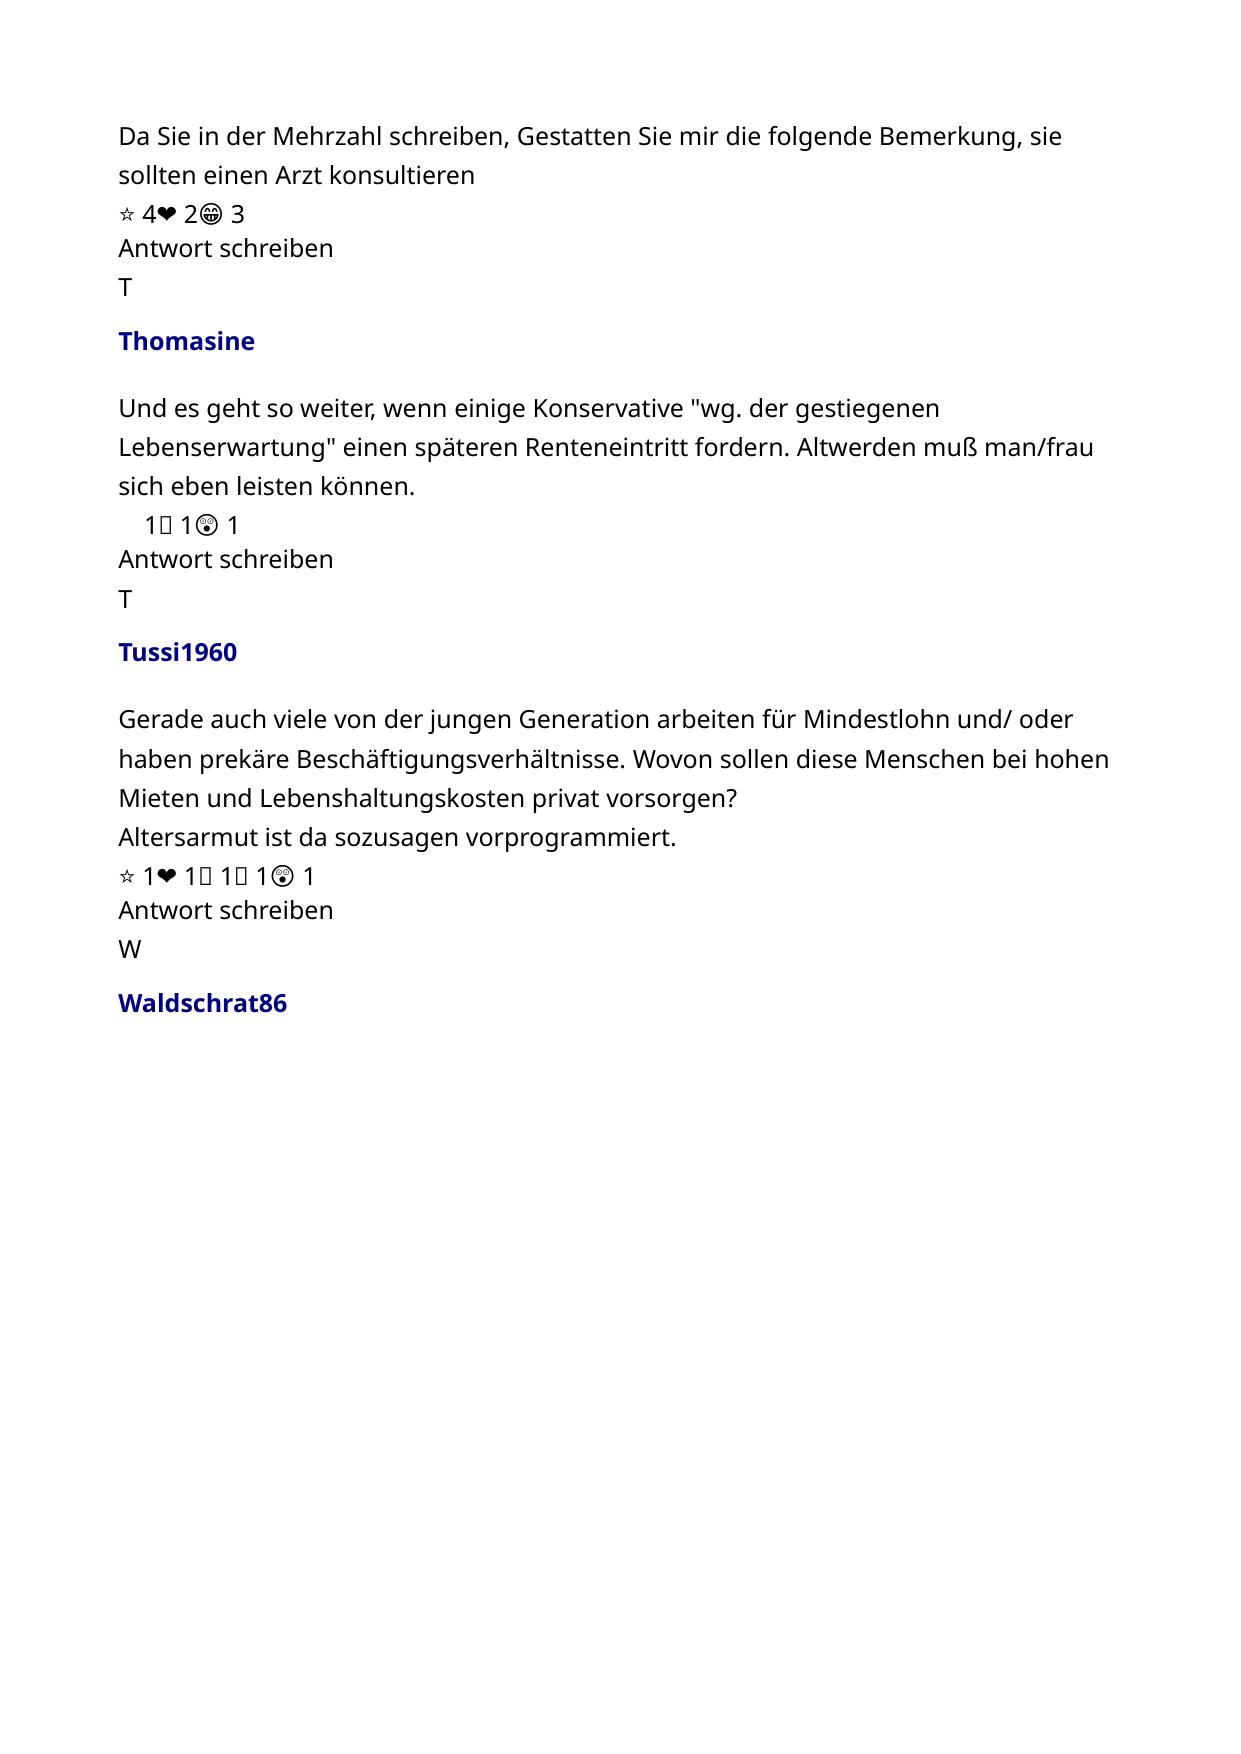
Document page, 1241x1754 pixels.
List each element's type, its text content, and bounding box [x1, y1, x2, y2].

subtitle Tussi1960 [118, 635, 1122, 669]
text Da Sie in der Mehrzahl schreiben, Gestatten Sie mir die folgende Bemerkung, sie sollten einen Arzt konsultieren [118, 118, 1122, 191]
subtitle Thomasine [118, 323, 1122, 357]
text Altersarmut ist da sozusagen vorprogrammiert. [118, 819, 1122, 854]
text ⭐️ 1❤️ 1🙁 1🤨 1😲 1 [118, 859, 1122, 893]
text T [118, 270, 1122, 304]
text Antwort schreiben [118, 231, 1122, 264]
text ⭐️ 4❤️ 2😁 3 [118, 196, 1122, 231]
text Antwort schreiben [118, 893, 1122, 927]
text 🙁 1🤨 1😲 1 [118, 508, 1122, 542]
text Und es geht so weiter, wenn einige Konservative "wg. der gestiegenen Lebenserwartung" einen späteren Renteneintritt fordern. Altwerden muß man/frau sich eben leisten können. [118, 391, 1122, 503]
text Antwort schreiben [118, 542, 1122, 576]
subtitle Waldschrat86 [118, 986, 1122, 1020]
text W [118, 932, 1122, 966]
text T [118, 581, 1122, 615]
text Gerade auch viele von der jungen Generation arbeiten für Mindestlohn und/ oder haben prekäre Beschäftigungsverhältnisse. Wovon sollen diese Menschen bei hohen Mieten und Lebenshaltungskosten privat vorsorgen? [118, 702, 1122, 814]
